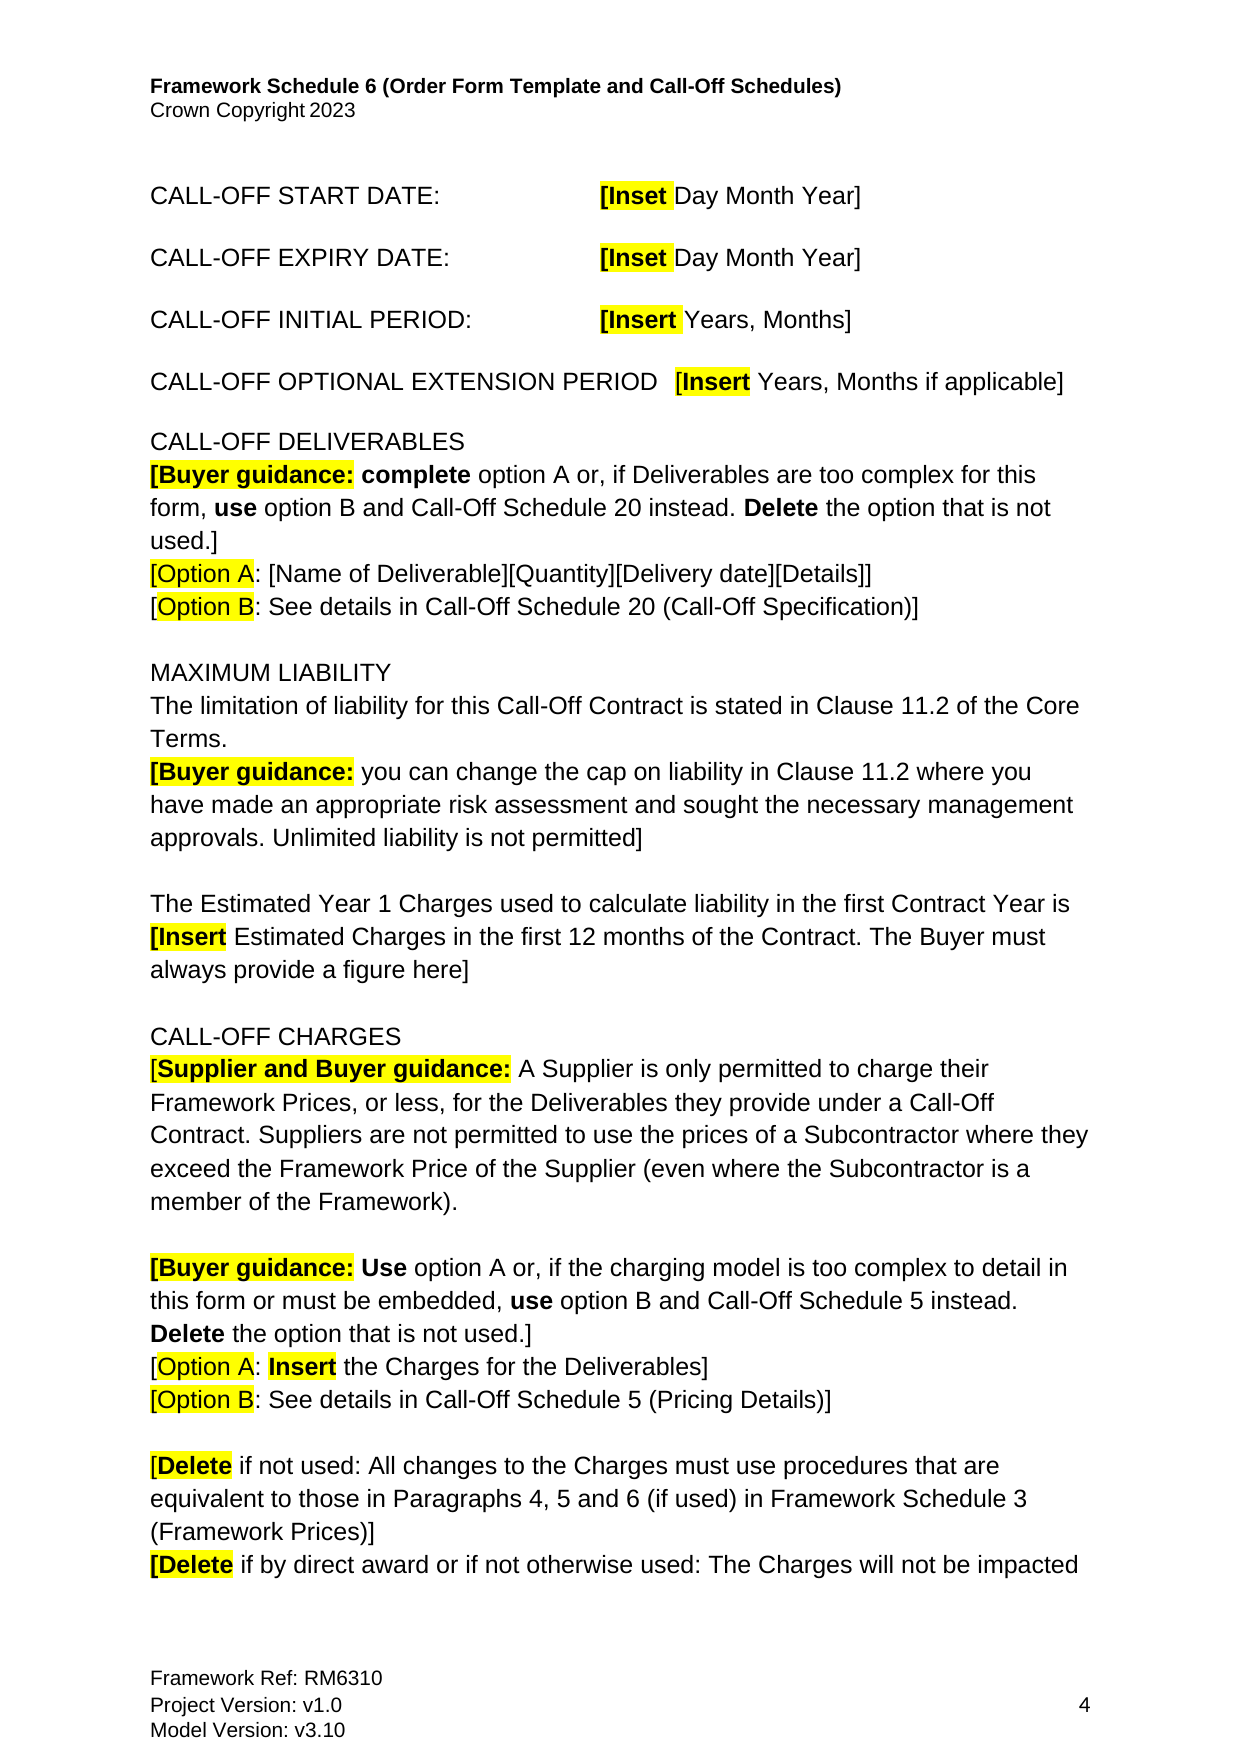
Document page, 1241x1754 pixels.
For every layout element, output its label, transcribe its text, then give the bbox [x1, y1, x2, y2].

text [Buyer guidance: complete option A or, if Deliverables are too complex for this form, use option B and Call-Off Schedule 20 instead. Delete the option that is not used.] [150, 460, 1090, 555]
text [Delete if not used: All changes to the Charges must use procedures that are equivalent to those in Paragraphs 4, 5 and 6 (if used) in Framework Schedule 3 (Framework Prices)] [150, 1451, 1090, 1546]
text [Option A: Insert the Charges for the Deliverables] [150, 1352, 1090, 1380]
text CALL-OFF DELIVERABLES [150, 427, 1090, 456]
text MAXIMUM LIABILITY [150, 658, 1090, 687]
text [Buyer guidance: Use option A or, if the charging model is too complex to detail in this form or must be embedded, use option B and Call-Off Schedule 5 instead. Delete the option that is not used.] [150, 1253, 1090, 1347]
text [Buyer guidance: you can change the cap on liability in Clause 11.2 where you have made an appropriate risk assessment and sought the necessary management approvals. Unlimited liability is not permitted] [150, 757, 1090, 852]
text [Option B: See details in Call-Off Schedule 20 (Call-Off Specification)] [150, 592, 1090, 621]
text CALL-OFF INITIAL PERIOD: [Insert Years, Months] [150, 305, 1090, 334]
text CALL-OFF OPTIONAL EXTENSION PERIOD [Insert Years, Months if applicable] [150, 367, 1090, 396]
text [Supplier and Buyer guidance: A Supplier is only permitted to charge their Framework Prices, or less, for the Deliverables they provide under a Call-Off Contract. Suppliers are not permitted to use the prices of a Subcontractor where they exceed the Framework Price of the Supplier (even where the Subcontractor is a member of the Framework). [150, 1054, 1090, 1215]
text CALL-OFF EXPIRY DATE: [Inset Day Month Year] [150, 243, 1090, 272]
text CALL-OFF CHARGES [150, 1021, 1090, 1050]
text [Option A: [Name of Deliverable][Quantity][Delivery date][Details]] [150, 559, 1090, 588]
text [Delete if by direct award or if not otherwise used: The Charges will not be impacted [150, 1550, 1090, 1578]
text CALL-OFF START DATE: [Inset Day Month Year] [150, 181, 1090, 210]
text The Estimated Year 1 Charges used to calculate liability in the first Contract Year is [Insert Estimated Charges in the first 12 months of the Contract. The Buyer must always provide a figure here] [150, 889, 1090, 984]
text [Option B: See details in Call-Off Schedule 5 (Pricing Details)] [150, 1385, 1090, 1413]
text The limitation of liability for this Call-Off Contract is stated in Clause 11.2 of the Core Terms. [150, 691, 1090, 753]
